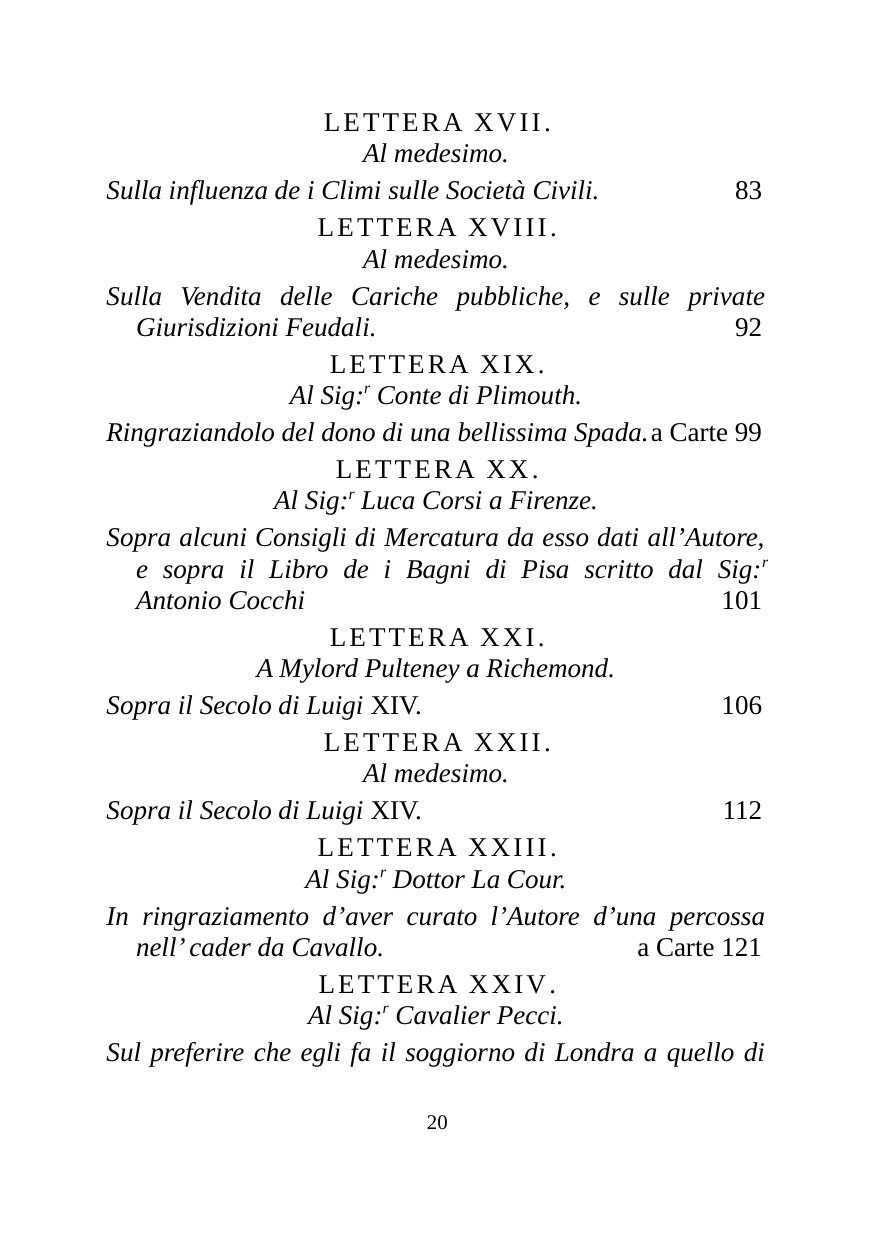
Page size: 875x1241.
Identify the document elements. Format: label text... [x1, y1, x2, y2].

text Sopra alcuni Consigli di Mercatura da esso dati all’Autore, e sopra il Libro de i Bagni di Pisa scritto dal Sig:r Antonio Cocchi 101 [106, 522, 768, 615]
text A Mylord Pulteney a Richemond. [106, 652, 768, 683]
text LETTERA XVIII. [106, 212, 768, 243]
text Al Sig:r Conte di Plimouth. [106, 379, 768, 410]
text In ringraziamento d’aver curato l’Autore d’una percossa nell’ cader da Cavallo. a Carte 121 [106, 900, 768, 962]
text Sopra il Secolo di Luigi XIV. 112 [106, 794, 768, 826]
text Sulla Vendita delle Cariche pubbliche, e sulle private Giurisdizioni Feudali. 92 [106, 280, 768, 342]
text Ringraziandolo del dono di una bellissima Spada. a Carte 99 [106, 416, 768, 447]
text LETTERA XXIII. [106, 832, 768, 863]
text LETTERA XVII. [106, 106, 768, 137]
text LETTERA XIX. [106, 348, 768, 379]
text Al Sig:r Dottor La Cour. [106, 863, 768, 894]
text LETTERA XXII. [106, 726, 768, 757]
text Sulla influenza de i Climi sulle Società Civili. 83 [106, 174, 768, 206]
text Al medesimo. [106, 243, 768, 274]
text Al medesimo. [106, 137, 768, 168]
text Al Sig:r Cavalier Pecci. [106, 999, 768, 1030]
text Al medesimo. [106, 757, 768, 788]
text LETTERA XXI. [106, 621, 768, 652]
text LETTERA XXIV. [106, 968, 768, 999]
text Sul preferire che egli fa il soggiorno di Londra a quello di [106, 1036, 768, 1067]
text Sopra il Secolo di Luigi XIV. 106 [106, 689, 768, 720]
text LETTERA XX. [106, 453, 768, 484]
text Al Sig:r Luca Corsi a Firenze. [106, 484, 768, 516]
